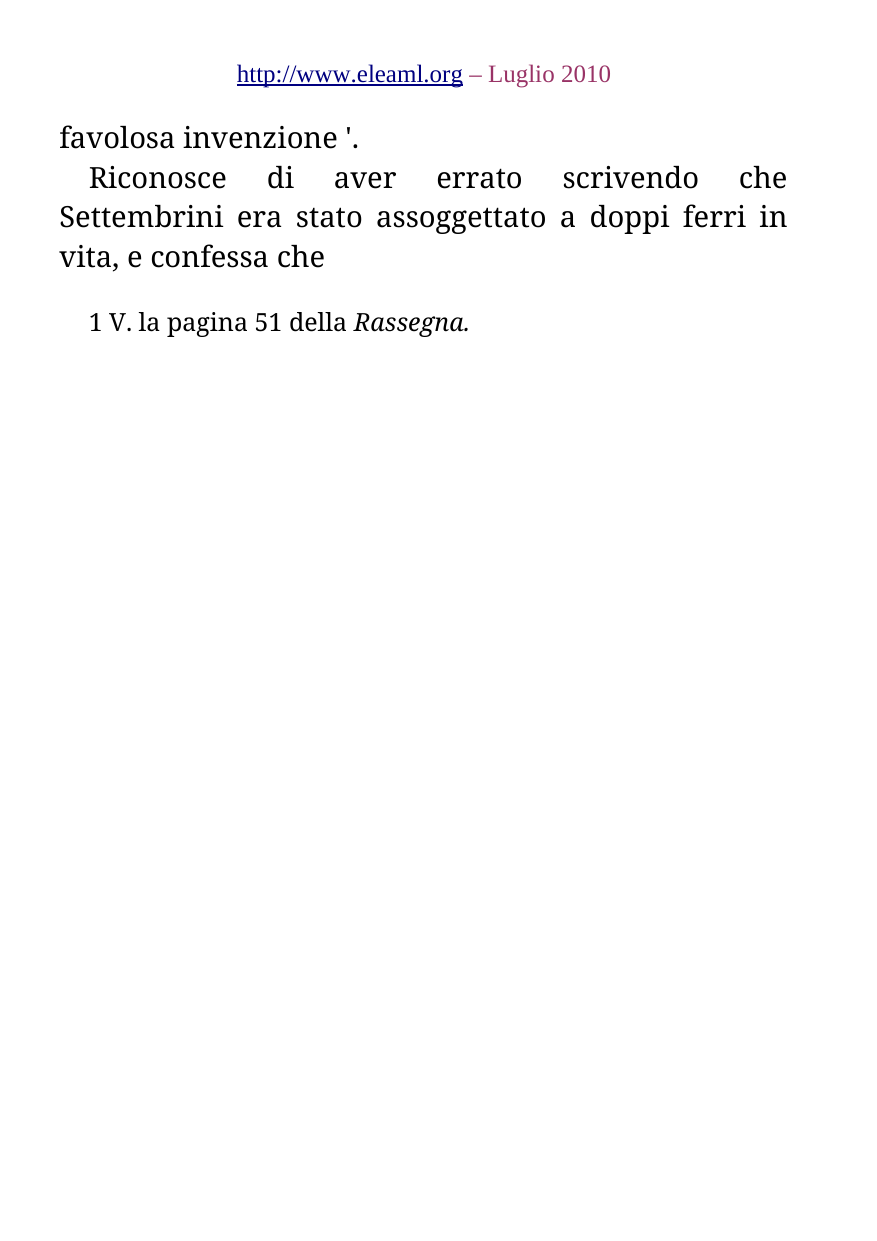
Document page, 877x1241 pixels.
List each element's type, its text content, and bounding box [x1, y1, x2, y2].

text Riconosce di aver errato scrivendo che Settembrini era stato assoggettato a doppi ferri in vita, e confessa che [59, 157, 788, 276]
text favolosa invenzione '. [59, 117, 788, 157]
text 1 V. la pagina 51 della Rassegna. [59, 305, 788, 339]
